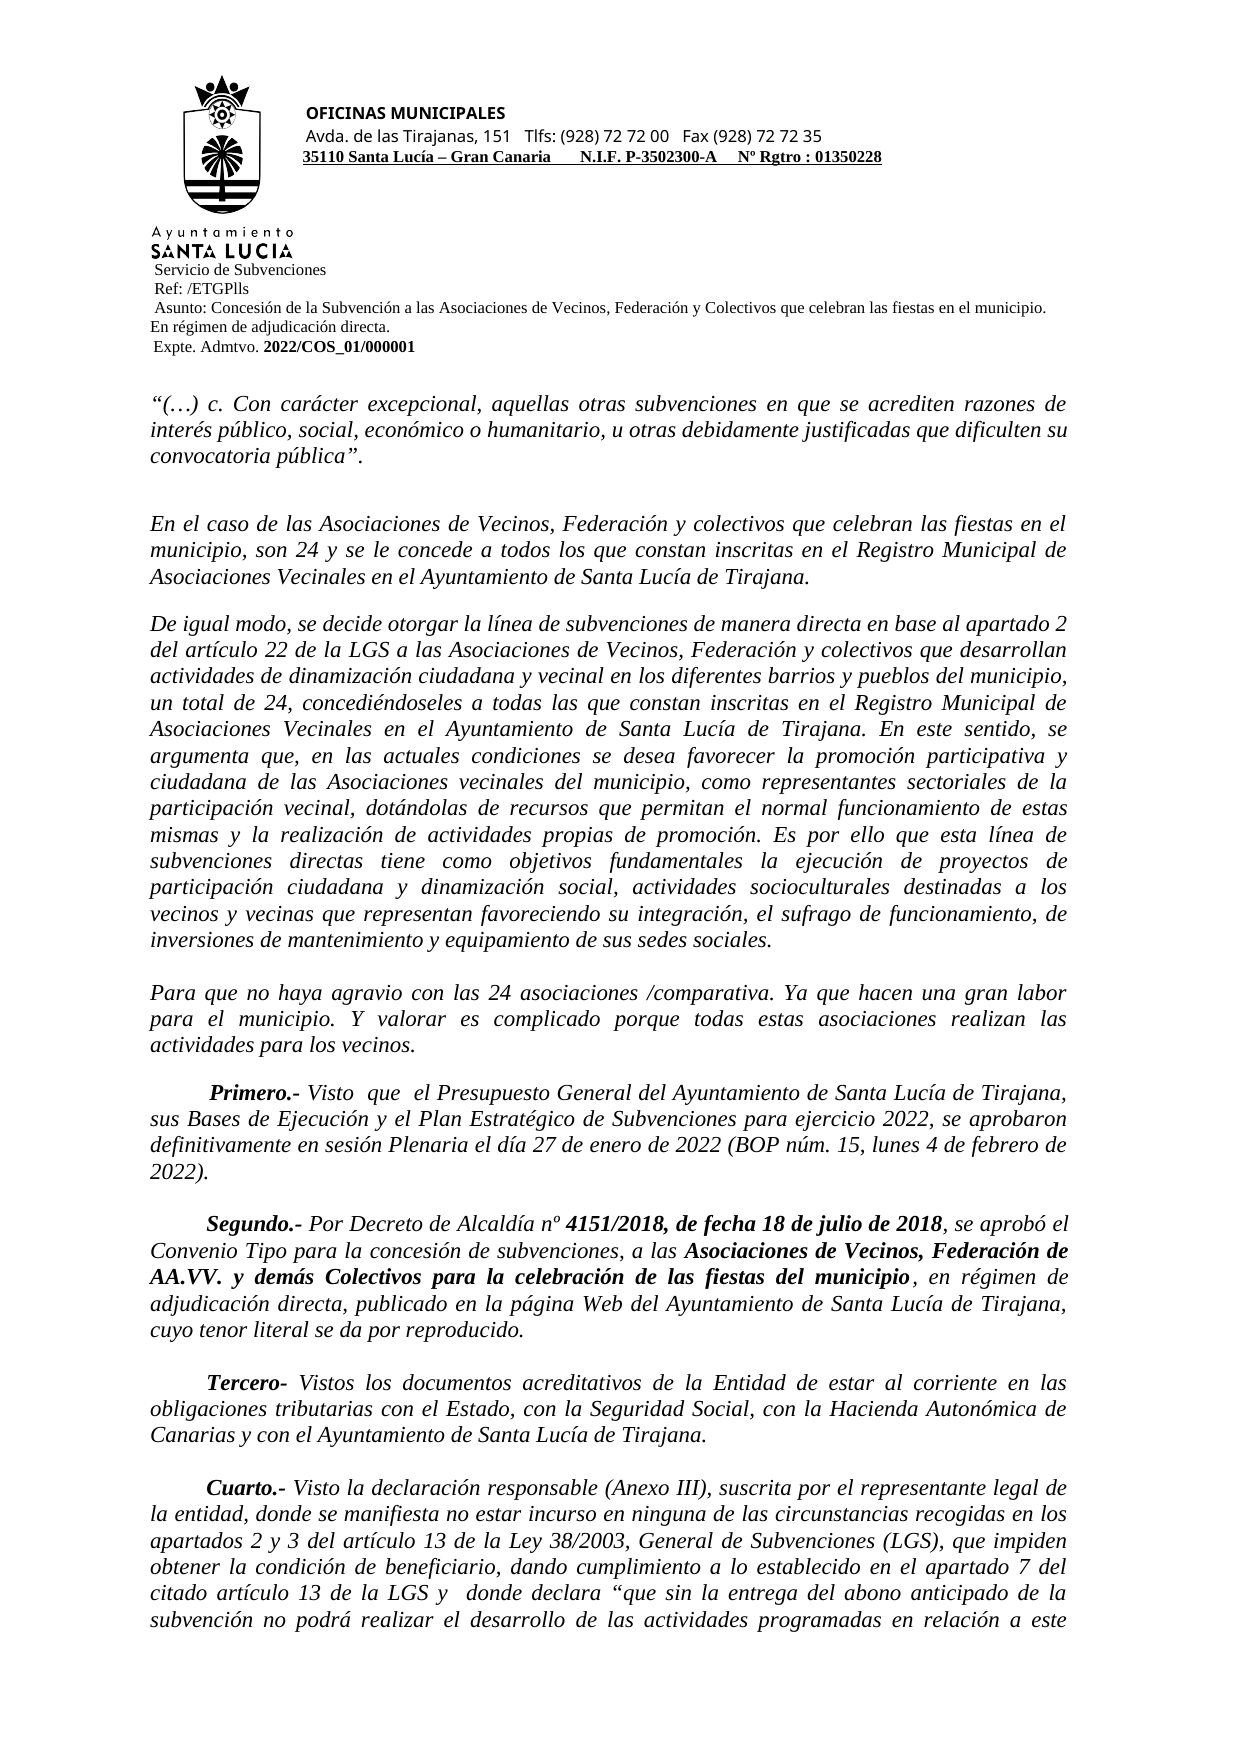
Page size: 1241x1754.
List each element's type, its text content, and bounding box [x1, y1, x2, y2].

text Cuarto.- Visto la declaración responsable (Anexo III), suscrita por el representante legal de la entidad, donde se manifiesta no estar incurso en ninguna de las circunstancias recogidas en los apartados 2 y 3 del artículo 13 de la Ley 38/2003, General de Subvenciones (LGS), que impiden obtener la condición de beneficiario, dando cumplimiento a lo establecido en el apartado 7 del citado artículo 13 de la LGS y donde declara “que sin la entrega del abono anticipado de la subvención no podrá realizar el desarrollo de las actividades programadas en relación a este [150, 1474, 1069, 1632]
text Segundo.- Por Decreto de Alcaldía nº 4151/2018, de fecha 18 de julio de 2018, se aprobó el Convenio Tipo para la concesión de subvenciones, a las Asociaciones de Vecinos, Federación de AA.VV. y demás Colectivos para la celebración de las fiestas del municipio, en régimen de adjudicación directa, publicado en la página Web del Ayuntamiento de Santa Lucía de Tirajana, cuyo tenor literal se da por reproducido. [150, 1211, 1069, 1342]
text En el caso de las Asociaciones de Vecinos, Federación y colectivos que celebran las fiestas en el municipio, son 24 y se le concede a todos los que constan inscritas en el Registro Municipal de Asociaciones Vecinales en el Ayuntamiento de Santa Lucía de Tirajana. [150, 510, 1069, 589]
text De igual modo, se decide otorgar la línea de subvenciones de manera directa en base al apartado 2 del artículo 22 de la LGS a las Asociaciones de Vecinos, Federación y colectivos que desarrollan actividades de dinamización ciudadana y vecinal en los diferentes barrios y pueblos del municipio, un total de 24, concediéndoseles a todas las que constan inscritas en el Registro Municipal de Asociaciones Vecinales en el Ayuntamiento de Santa Lucía de Tirajana. En este sentido, se argumenta que, en las actuales condiciones se desea favorecer la promoción participativa y ciudadana de las Asociaciones vecinales del municipio, como representantes sectoriales de la participación vecinal, dotándolas de recursos que permitan el normal funcionamiento de estas mismas y la realización de actividades propias de promoción. Es por ello que esta línea de subvenciones directas tiene como objetivos fundamentales la ejecución de proyectos de participación ciudadana y dinamización social, actividades socioculturales destinadas a los vecinos y vecinas que representan favoreciendo su integración, el sufrago de funcionamiento, de inversiones de mantenimiento y equipamiento de sus sedes sociales. [150, 610, 1069, 952]
text Primero.- Visto que el Presupuesto General del Ayuntamiento de Santa Lucía de Tirajana, sus Bases de Ejecución y el Plan Estratégico de Subvenciones para ejercicio 2022, se aprobaron definitivamente en sesión Plenaria el día 27 de enero de 2022 (BOP núm. 15, lunes 4 de febrero de 2022). [150, 1079, 1069, 1184]
text Tercero- Vistos los documentos acreditativos de la Entidad de estar al corriente en las obligaciones tributarias con el Estado, con la Seguridad Social, con la Hacienda Autonómica de Canarias y con el Ayuntamiento de Santa Lucía de Tirajana. [150, 1369, 1069, 1448]
text “(…) c. Con carácter excepcional, aquellas otras subvenciones en que se acrediten razones de interés público, social, económico o humanitario, u otras debidamente justificadas que dificulten su convocatoria pública”. [150, 390, 1069, 469]
text Para que no haya agravio con las 24 asociaciones /comparativa. Ya que hacen una gran labor para el municipio. Y valorar es complicado porque todas estas asociaciones realizan las actividades para los vecinos. [150, 979, 1069, 1058]
